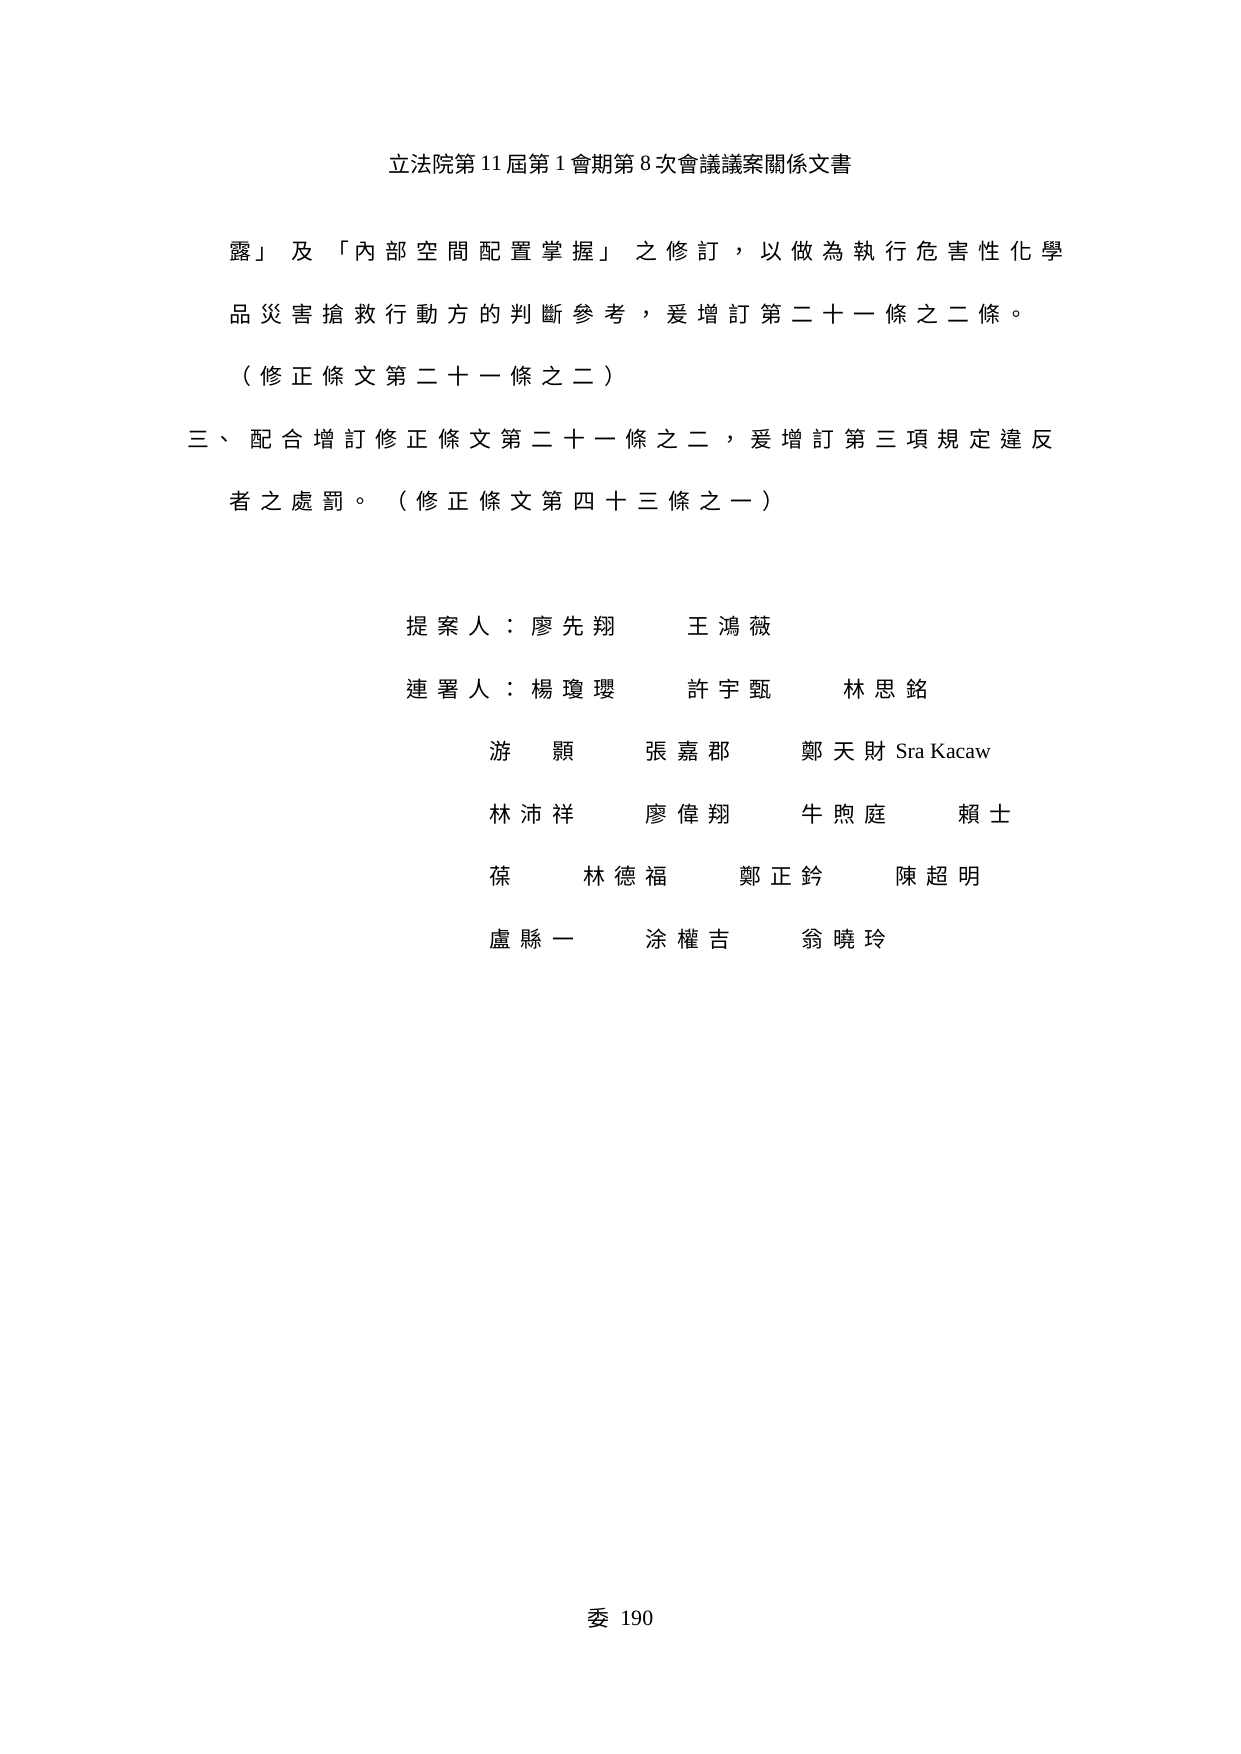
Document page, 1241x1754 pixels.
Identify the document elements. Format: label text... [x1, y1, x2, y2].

text 三、配合增訂修正條文第二十一條之二，爰增訂第三項規定違反者之處罰。（修正條文第四十三條之一） [173, 406, 1089, 531]
text 連署人：楊瓊瓔 許宇甄 林思銘 游 顥 張嘉郡 鄭天財Sra Kacaw 林沛祥 廖偉翔 牛煦庭 賴士葆 林德福 鄭正鈐 陳超明 盧縣一 涂權吉 翁曉玲 [393, 656, 1023, 969]
text 提案人：廖先翔 王鴻薇 [393, 594, 1023, 656]
text 露」及「內部空間配置掌握」之修訂，以做為執行危害性化學品災害搶救行動方的判斷參考，爰增訂第二十一條之二條。（修正條文第二十一條之二） [173, 219, 1089, 406]
